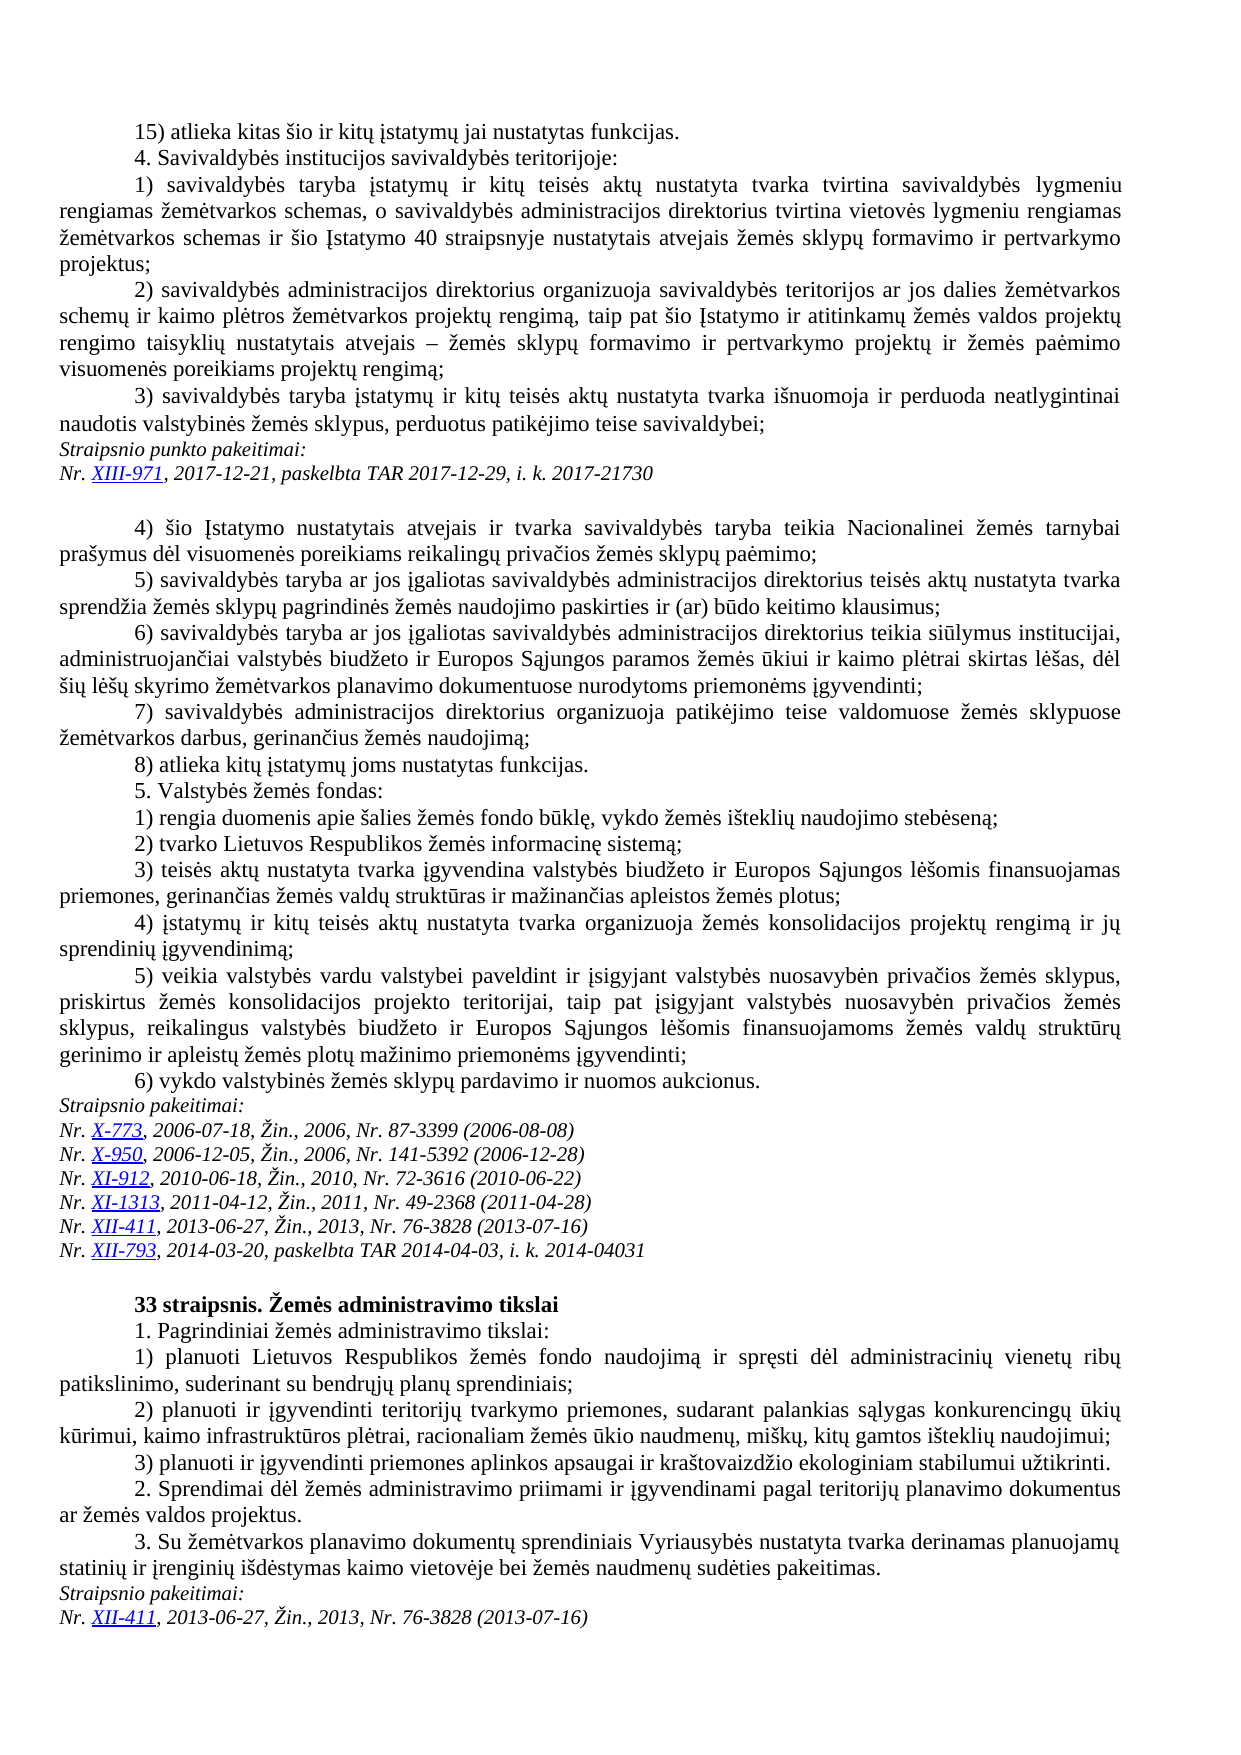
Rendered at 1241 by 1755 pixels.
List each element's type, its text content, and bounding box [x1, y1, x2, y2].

text Straipsnio punkto pakeitimai: [59, 437, 1122, 461]
text 33 straipsnis. Žemės administravimo tikslai [59, 1291, 1122, 1317]
text 6) vykdo valstybinės žemės sklypų pardavimo ir nuomos aukcionus. [59, 1067, 1122, 1093]
text Nr. XII-793, 2014-03-20, paskelbta TAR 2014-04-03, i. k. 2014-04031 [59, 1238, 1122, 1262]
text 3) teisės aktų nustatyta tvarka įgyvendina valstybės biudžeto ir Europos Sąjungos lėšomis finansuojamas priemones, gerinančias žemės valdų struktūras ir mažinančias apleistos žemės plotus; [59, 856, 1122, 909]
text 5. Valstybės žemės fondas: [59, 777, 1122, 803]
text 4) šio Įstatymo nustatytais atvejais ir tvarka savivaldybės taryba teikia Nacionalinei žemės tarnybai prašymus dėl visuomenės poreikiams reikalingų privačios žemės sklypų paėmimo; [59, 514, 1122, 566]
text Straipsnio pakeitimai: [59, 1581, 1122, 1604]
text Straipsnio pakeitimai: [59, 1093, 1122, 1117]
text Nr. X-773, 2006-07-18, Žin., 2006, Nr. 87-3399 (2006-08-08) [59, 1117, 1122, 1142]
text 3) planuoti ir įgyvendinti priemones aplinkos apsaugai ir kraštovaizdžio ekologiniam stabilumui užtikrinti. [59, 1449, 1122, 1475]
text Nr. X-950, 2006-12-05, Žin., 2006, Nr. 141-5392 (2006-12-28) [59, 1142, 1122, 1166]
text 5) savivaldybės taryba ar jos įgaliotas savivaldybės administracijos direktorius teisės aktų nustatyta tvarka sprendžia žemės sklypų pagrindinės žemės naudojimo paskirties ir (ar) būdo keitimo klausimus; [59, 566, 1122, 619]
text Nr. XI-1313, 2011-04-12, Žin., 2011, Nr. 49-2368 (2011-04-28) [59, 1190, 1122, 1214]
text 7) savivaldybės administracijos direktorius organizuoja patikėjimo teise valdomuose žemės sklypuose žemėtvarkos darbus, gerinančius žemės naudojimą; [59, 698, 1122, 751]
text 4. Savivaldybės institucijos savivaldybės teritorijoje: [59, 144, 1122, 171]
text 2. Sprendimai dėl žemės administravimo priimami ir įgyvendinami pagal teritorijų planavimo dokumentus ar žemės valdos projektus. [59, 1475, 1122, 1528]
text 1. Pagrindiniai žemės administravimo tikslai: [59, 1317, 1122, 1343]
text 3. Su žemėtvarkos planavimo dokumentų sprendiniais Vyriausybės nustatyta tvarka derinamas planuojamų statinių ir įrenginių išdėstymas kaimo vietovėje bei žemės naudmenų sudėties pakeitimas. [59, 1528, 1121, 1581]
text 4) įstatymų ir kitų teisės aktų nustatyta tvarka organizuoja žemės konsolidacijos projektų rengimą ir jų sprendinių įgyvendinimą; [59, 909, 1122, 962]
text 2) planuoti ir įgyvendinti teritorijų tvarkymo priemones, sudarant palankias sąlygas konkurencingų ūkių kūrimui, kaimo infrastruktūros plėtrai, racionaliam žemės ūkio naudmenų, miškų, kitų gamtos išteklių naudojimui; [59, 1396, 1122, 1449]
text 5) veikia valstybės vardu valstybei paveldint ir įsigyjant valstybės nuosavybėn privačios žemės sklypus, priskirtus žemės konsolidacijos projekto teritorijai, taip pat įsigyjant valstybės nuosavybėn privačios žemės sklypus, reikalingus valstybės biudžeto ir Europos Sąjungos lėšomis finansuojamoms žemės valdų struktūrų gerinimo ir apleistų žemės plotų mažinimo priemonėms įgyvendinti; [59, 962, 1122, 1067]
text 1) rengia duomenis apie šalies žemės fondo būklę, vykdo žemės išteklių naudojimo stebėseną; [59, 803, 1122, 830]
text Nr. XII-411, 2013-06-27, Žin., 2013, Nr. 76-3828 (2013-07-16) [59, 1604, 1122, 1629]
text Nr. XII-411, 2013-06-27, Žin., 2013, Nr. 76-3828 (2013-07-16) [59, 1214, 1122, 1238]
text 3) savivaldybės taryba įstatymų ir kitų teisės aktų nustatyta tvarka išnuomoja ir perduoda neatlygintinai naudotis valstybinės žemės sklypus, perduotus patikėjimo teise savivaldybei; [59, 382, 1122, 437]
text 2) tvarko Lietuvos Respublikos žemės informacinę sistemą; [59, 830, 1122, 856]
text 6) savivaldybės taryba ar jos įgaliotas savivaldybės administracijos direktorius teikia siūlymus institucijai, administruojančiai valstybės biudžeto ir Europos Sąjungos paramos žemės ūkiui ir kaimo plėtrai skirtas lėšas, dėl šių lėšų skyrimo žemėtvarkos planavimo dokumentuose nurodytoms priemonėms įgyvendinti; [59, 619, 1122, 698]
text 2) savivaldybės administracijos direktorius organizuoja savivaldybės teritorijos ar jos dalies žemėtvarkos schemų ir kaimo plėtros žemėtvarkos projektų rengimą, taip pat šio Įstatymo ir atitinkamų žemės valdos projektų rengimo taisyklių nustatytais atvejais – žemės sklypų formavimo ir pertvarkymo projektų ir žemės paėmimo visuomenės poreikiams projektų rengimą; [59, 276, 1122, 382]
text Nr. XI-912, 2010-06-18, Žin., 2010, Nr. 72-3616 (2010-06-22) [59, 1166, 1122, 1190]
text 15) atlieka kitas šio ir kitų įstatymų jai nustatytas funkcijas. [59, 118, 1122, 144]
text 1) savivaldybės taryba įstatymų ir kitų teisės aktų nustatyta tvarka tvirtina savivaldybės lygmeniu rengiamas žemėtvarkos schemas, o savivaldybės administracijos direktorius tvirtina vietovės lygmeniu rengiamas žemėtvarkos schemas ir šio Įstatymo 40 straipsnyje nustatytais atvejais žemės sklypų formavimo ir pertvarkymo projektus; [59, 171, 1122, 276]
text 8) atlieka kitų įstatymų joms nustatytas funkcijas. [59, 751, 1122, 777]
text Nr. XIII-971, 2017-12-21, paskelbta TAR 2017-12-29, i. k. 2017-21730 [59, 461, 1122, 485]
text 1) planuoti Lietuvos Respublikos žemės fondo naudojimą ir spręsti dėl administracinių vienetų ribų patikslinimo, suderinant su bendrųjų planų sprendiniais; [59, 1343, 1122, 1396]
